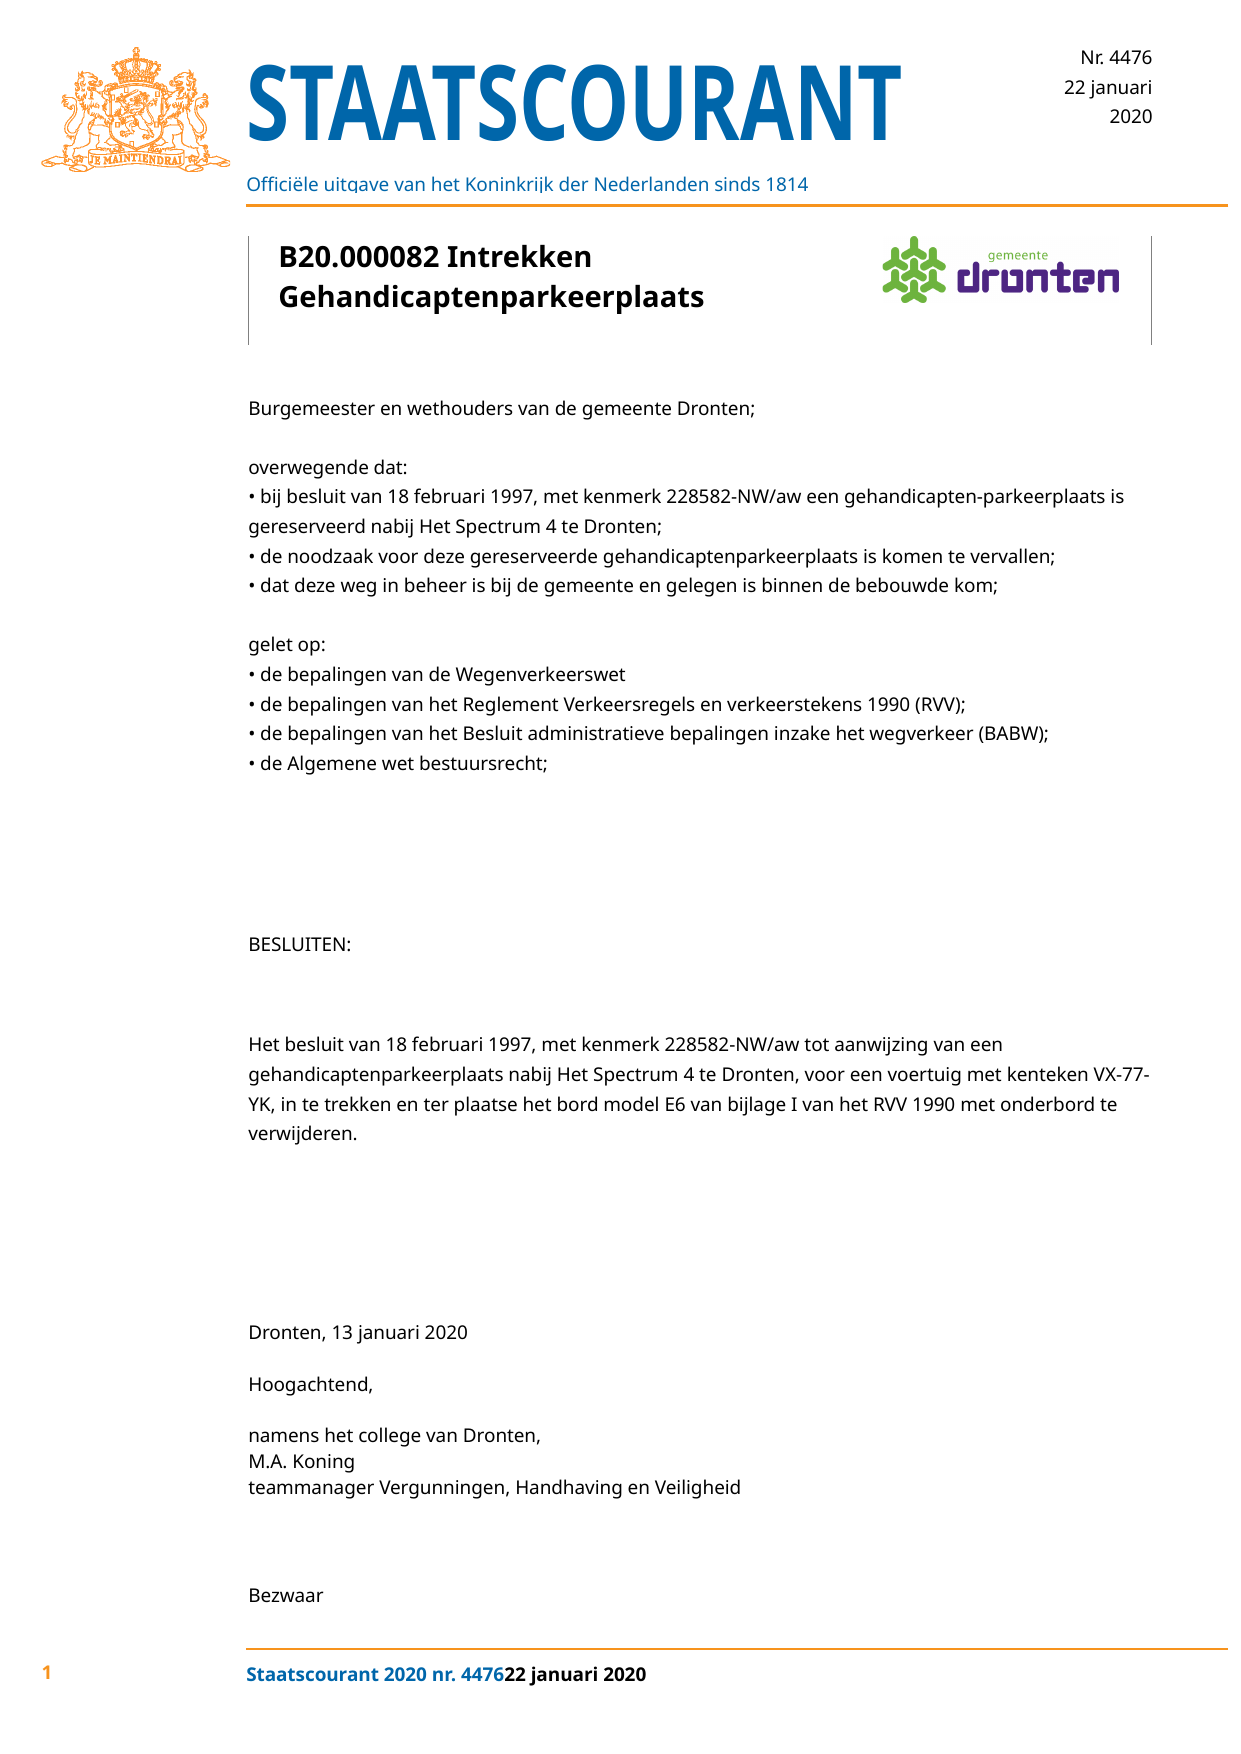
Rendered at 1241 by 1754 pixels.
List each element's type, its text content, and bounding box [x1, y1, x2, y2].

table_header [850, 303, 1151, 345]
text • de bepalingen van de Wegenverkeerswet [248, 661, 1152, 687]
text M.A. Koning [248, 1448, 1152, 1474]
text gelet op: [248, 632, 1152, 657]
text • dat deze weg in beheer is bij de gemeente en gelegen is binnen de bebouwde kom; [248, 572, 1152, 598]
text • de bepalingen van het Reglement Verkeersregels en verkeerstekens 1990 (RVV); [248, 691, 1152, 717]
text • de Algemene wet bestuursrecht; [248, 750, 1152, 776]
text Dronten, 13 januari 2020 [248, 1319, 1152, 1345]
text • de noodzaak voor deze gereserveerde gehandicaptenparkeerplaats is komen te vervallen; [248, 543, 1152, 569]
text • de bepalingen van het Besluit administratieve bepalingen inzake het wegverkeer (BABW); [248, 720, 1152, 746]
table_header [850, 236, 882, 302]
text teammanager Vergunningen, Handhaving en Veiligheid [248, 1474, 1152, 1499]
picture [41, 47, 231, 172]
text namens het college van Dronten, [248, 1422, 1152, 1448]
picture [882, 236, 1119, 303]
table_header B20.000082 Intrekken Gehandicaptenparkeerplaats [249, 236, 850, 345]
text BESLUITEN: [248, 931, 1152, 957]
text Hoogachtend, [248, 1371, 1152, 1397]
text Bezwaar [248, 1587, 1152, 1606]
text Burgemeester en wethouders van de gemeente Dronten; [248, 395, 1152, 421]
text Het besluit van 18 februari 1997, met kenmerk 228582-NW/aw tot aanwijzing van een gehandicaptenparkeerplaats nabij Het Spectrum 4 te Dronten, voor een voertuig met kenteken VX-77-YK, in te trekken en ter plaatse het bord model E6 van bijlage I van het RVV 1990 met onderbord te verwijderen. [248, 1032, 1152, 1146]
text overwegende dat: [248, 454, 1152, 480]
text • bij besluit van 18 februari 1997, met kenmerk 228582-NW/aw een gehandicapten-parkeerplaats is gereserveerd nabij Het Spectrum 4 te Dronten; [248, 484, 1152, 539]
table_header [1119, 236, 1151, 302]
